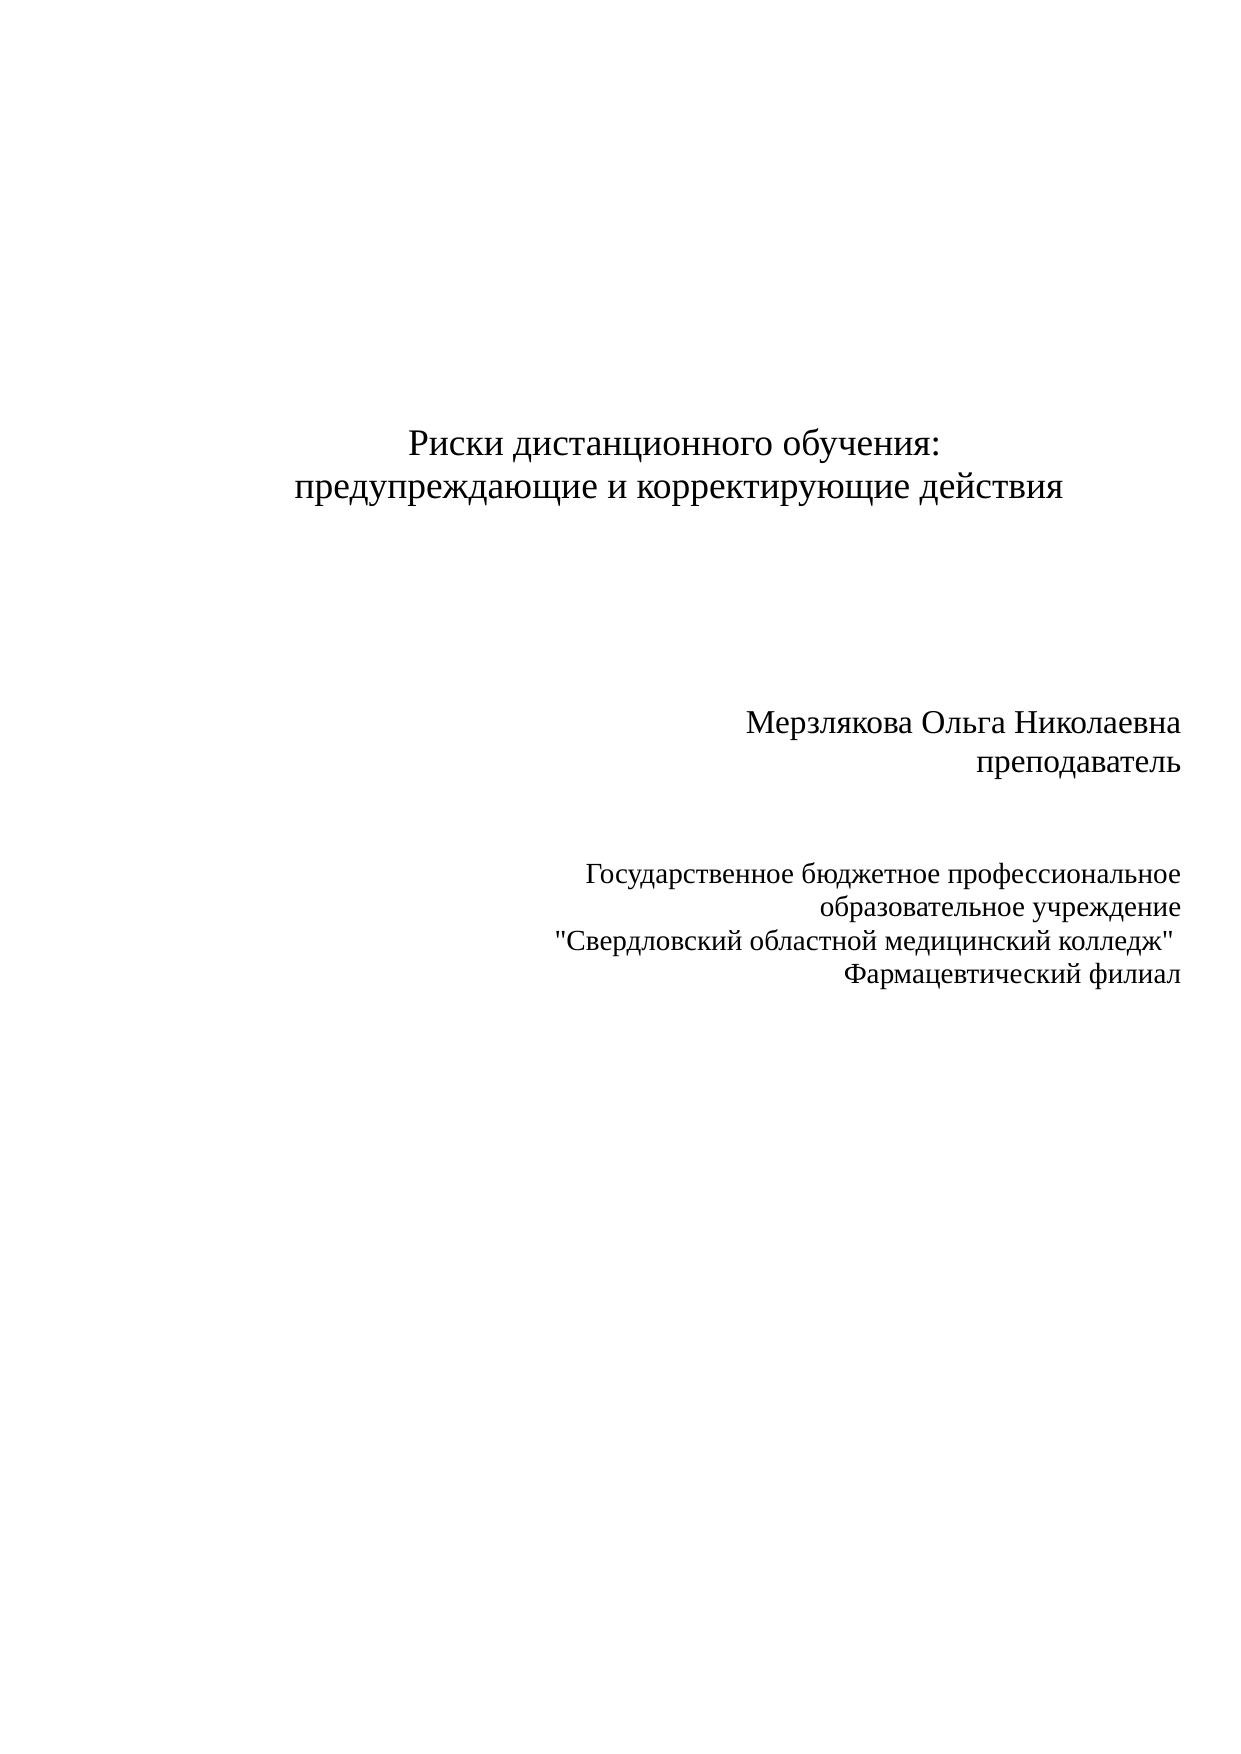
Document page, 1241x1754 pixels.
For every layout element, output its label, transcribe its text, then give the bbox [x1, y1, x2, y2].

text Мерзлякова Ольга Николаевна [177, 703, 1181, 741]
text предупреждающие и корректирующие действия [177, 463, 1181, 506]
text преподаватель [177, 741, 1181, 779]
text "Свердловский областной медицинский колледж" [177, 923, 1181, 957]
text Риски дистанционного обучения: [177, 420, 1181, 463]
text Государственное бюджетное профессиональное [177, 856, 1181, 889]
text Фармацевтический филиал [177, 957, 1181, 990]
text образовательное учреждение [177, 889, 1181, 923]
